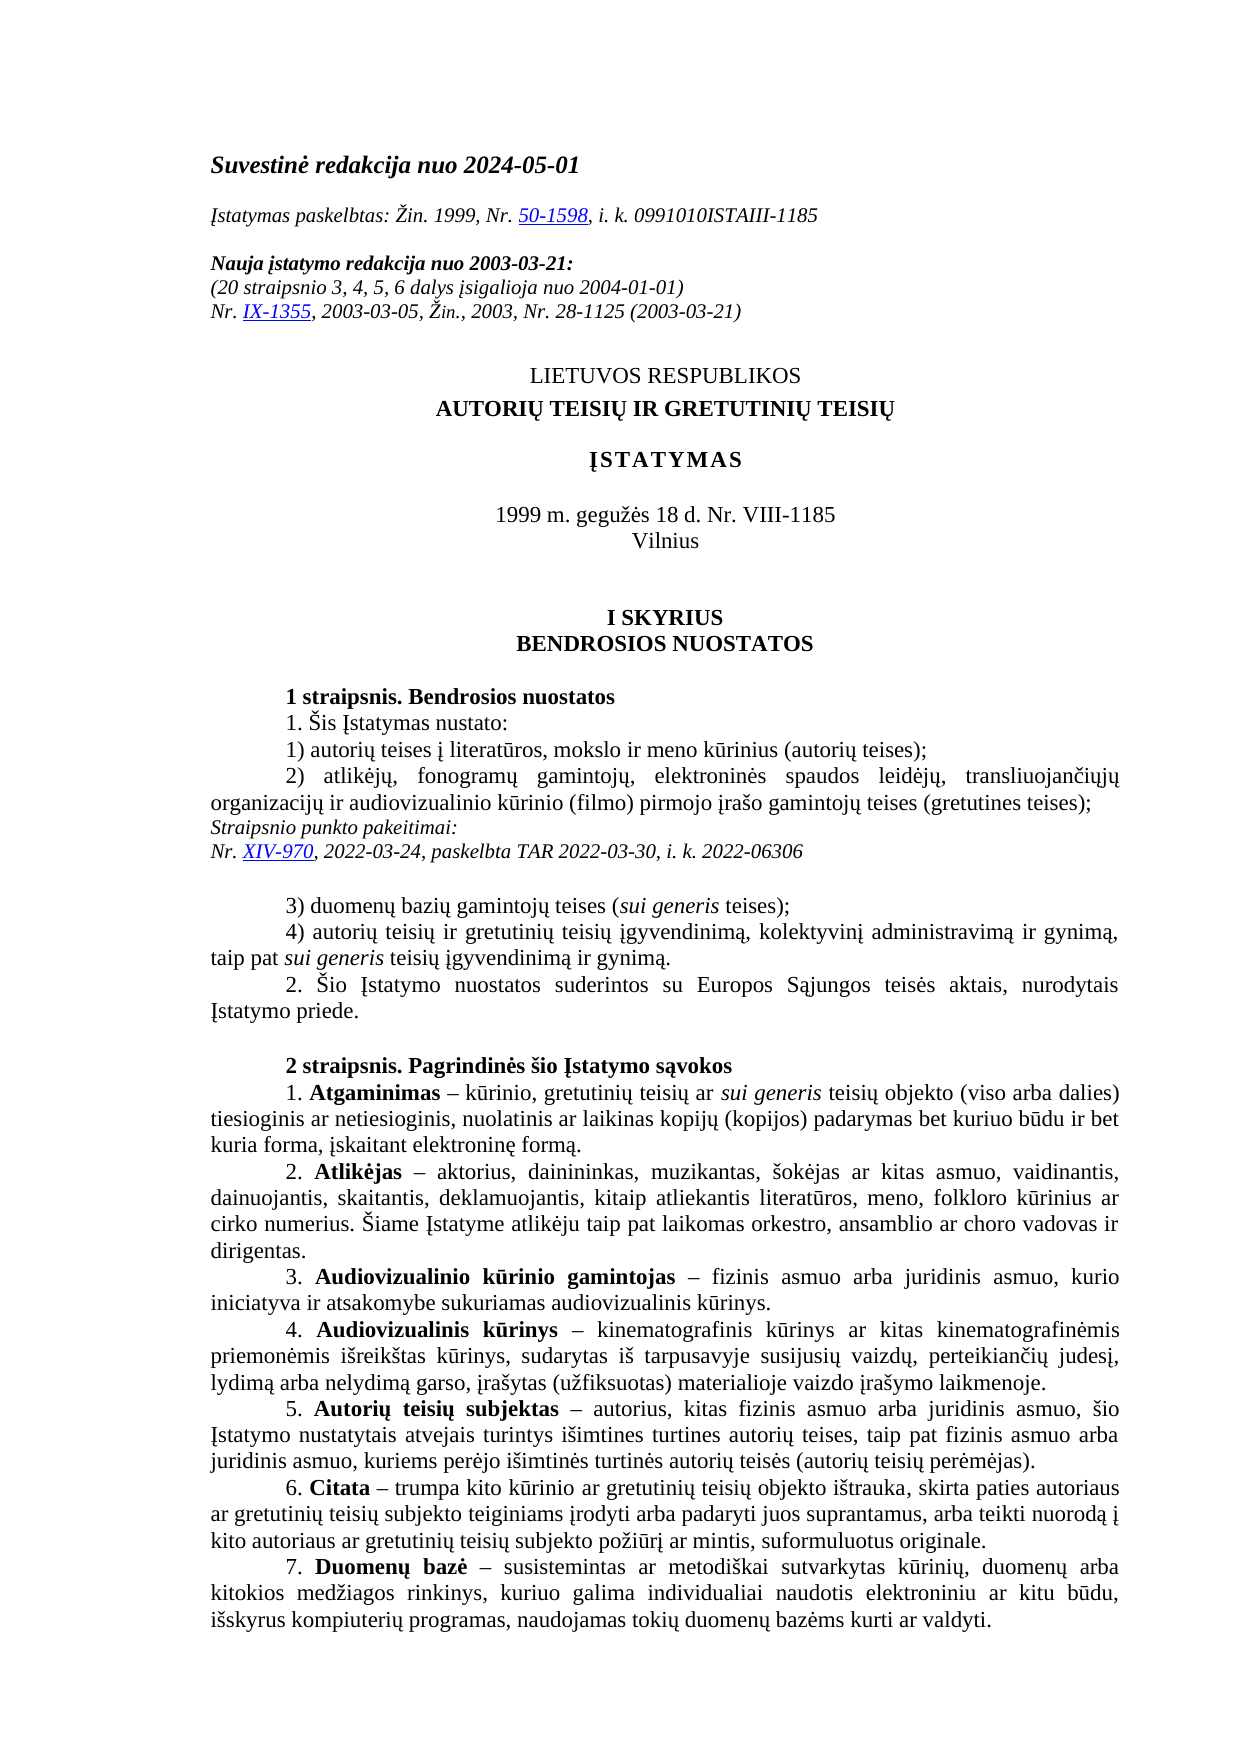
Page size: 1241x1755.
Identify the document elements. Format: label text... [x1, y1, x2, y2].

text 1. Atgaminimas – kūrinio, gretutinių teisių ar sui generis teisių objekto (viso arba dalies) tiesioginis ar netiesioginis, nuolatinis ar laikinas kopijų (kopijos) padarymas bet kuriuo būdu ir bet kuria forma, įskaitant elektroninę formą. [210, 1079, 1120, 1158]
text Įstatymas paskelbtas: Žin. 1999, Nr. 50-1598, i. k. 0991010ISTAIII-1185 [210, 203, 1120, 227]
text Suvestinė redakcija nuo 2024-05-01 [210, 150, 1120, 179]
text 2) atlikėjų, fonogramų gamintojų, elektroninės spaudos leidėjų, transliuojančiųjų organizacijų ir audiovizualinio kūrinio (filmo) pirmojo įrašo gamintojų teises (gretutines teises); [210, 762, 1120, 815]
text (20 straipsnio 3, 4, 5, 6 dalys įsigalioja nuo 2004-01-01) [210, 275, 1119, 299]
text 1) autorių teises į literatūros, mokslo ir meno kūrinius (autorių teises); [210, 736, 1119, 762]
text 2. Šio Įstatymo nuostatos suderintos su Europos Sąjungos teisės aktais, nurodytais Įstatymo priede. [210, 971, 1119, 1023]
text AUTORIŲ TEISIŲ IR GRETUTINIŲ TEISIŲ [210, 395, 1120, 422]
text I SKYRIUS [210, 604, 1119, 630]
text 7. Duomenų bazė – susistemintas ar metodiškai sutvarkytas kūrinių, duomenų arba kitokios medžiagos rinkinys, kuriuo galima individualiai naudotis elektroniniu ar kitu būdu, išskyrus kompiuterių programas, naudojamas tokių duomenų bazėms kurti ar valdyti. [210, 1553, 1120, 1632]
text ĮSTATYMAS [210, 446, 1120, 472]
text 1 straipsnis. Bendrosios nuostatos [210, 683, 1119, 709]
text 4. Audiovizualinis kūrinys – kinematografinis kūrinys ar kitas kinematografinėmis priemonėmis išreikštas kūrinys, sudarytas iš tarpusavyje susijusių vaizdų, perteikiančių judesį, lydimą arba nelydimą garso, įrašytas (užfiksuotas) materialioje vaizdo įrašymo laikmenoje. [210, 1316, 1120, 1395]
text Nauja įstatymo redakcija nuo 2003-03-21: [210, 251, 1120, 275]
text 2. Atlikėjas – aktorius, dainininkas, muzikantas, šokėjas ar kitas asmuo, vaidinantis, dainuojantis, skaitantis, deklamuojantis, kitaip atliekantis literatūros, meno, folkloro kūrinius ar cirko numerius. Šiame Įstatyme atlikėju taip pat laikomas orkestro, ansamblio ar choro vadovas ir dirigentas. [210, 1158, 1120, 1263]
text Nr. XIV-970, 2022-03-24, paskelbta TAR 2022-03-30, i. k. 2022-06306 [210, 839, 1120, 863]
text 5. Autorių teisių subjektas – autorius, kitas fizinis asmuo arba juridinis asmuo, šio Įstatymo nustatytais atvejais turintys išimtines turtines autorių teises, taip pat fizinis asmuo arba juridinis asmuo, kuriems perėjo išimtinės turtinės autorių teisės (autorių teisių perėmėjas). [210, 1395, 1120, 1474]
text LIETUVOS RESPUBLIKOS [210, 362, 1120, 388]
text 3. Audiovizualinio kūrinio gamintojas – fizinis asmuo arba juridinis asmuo, kurio iniciatyva ir atsakomybe sukuriamas audiovizualinis kūrinys. [210, 1263, 1120, 1316]
text Nr. IX-1355, 2003-03-05, Žin., 2003, Nr. 28-1125 (2003-03-21) [210, 299, 1120, 323]
text 4) autorių teisių ir gretutinių teisių įgyvendinimą, kolektyvinį administravimą ir gynimą, taip pat sui generis teisių įgyvendinimą ir gynimą. [210, 918, 1119, 971]
text 3) duomenų bazių gamintojų teises (sui generis teises); [210, 892, 1119, 918]
text 2 straipsnis. Pagrindinės šio Įstatymo sąvokos [210, 1052, 1120, 1079]
text BENDROSIOS NUOSTATOS [210, 630, 1119, 657]
text Straipsnio punkto pakeitimai: [210, 815, 1120, 839]
text 1. Šis Įstatymas nustato: [210, 709, 1119, 736]
text 6. Citata – trumpa kito kūrinio ar gretutinių teisių objekto ištrauka, skirta paties autoriaus ar gretutinių teisių subjekto teiginiams įrodyti arba padaryti juos suprantamus, arba teikti nuorodą į kito autoriaus ar gretutinių teisių subjekto požiūrį ar mintis, suformuluotus originale. [210, 1474, 1120, 1553]
text 1999 m. gegužės 18 d. Nr. VIII-1185 Vilnius [210, 501, 1120, 554]
